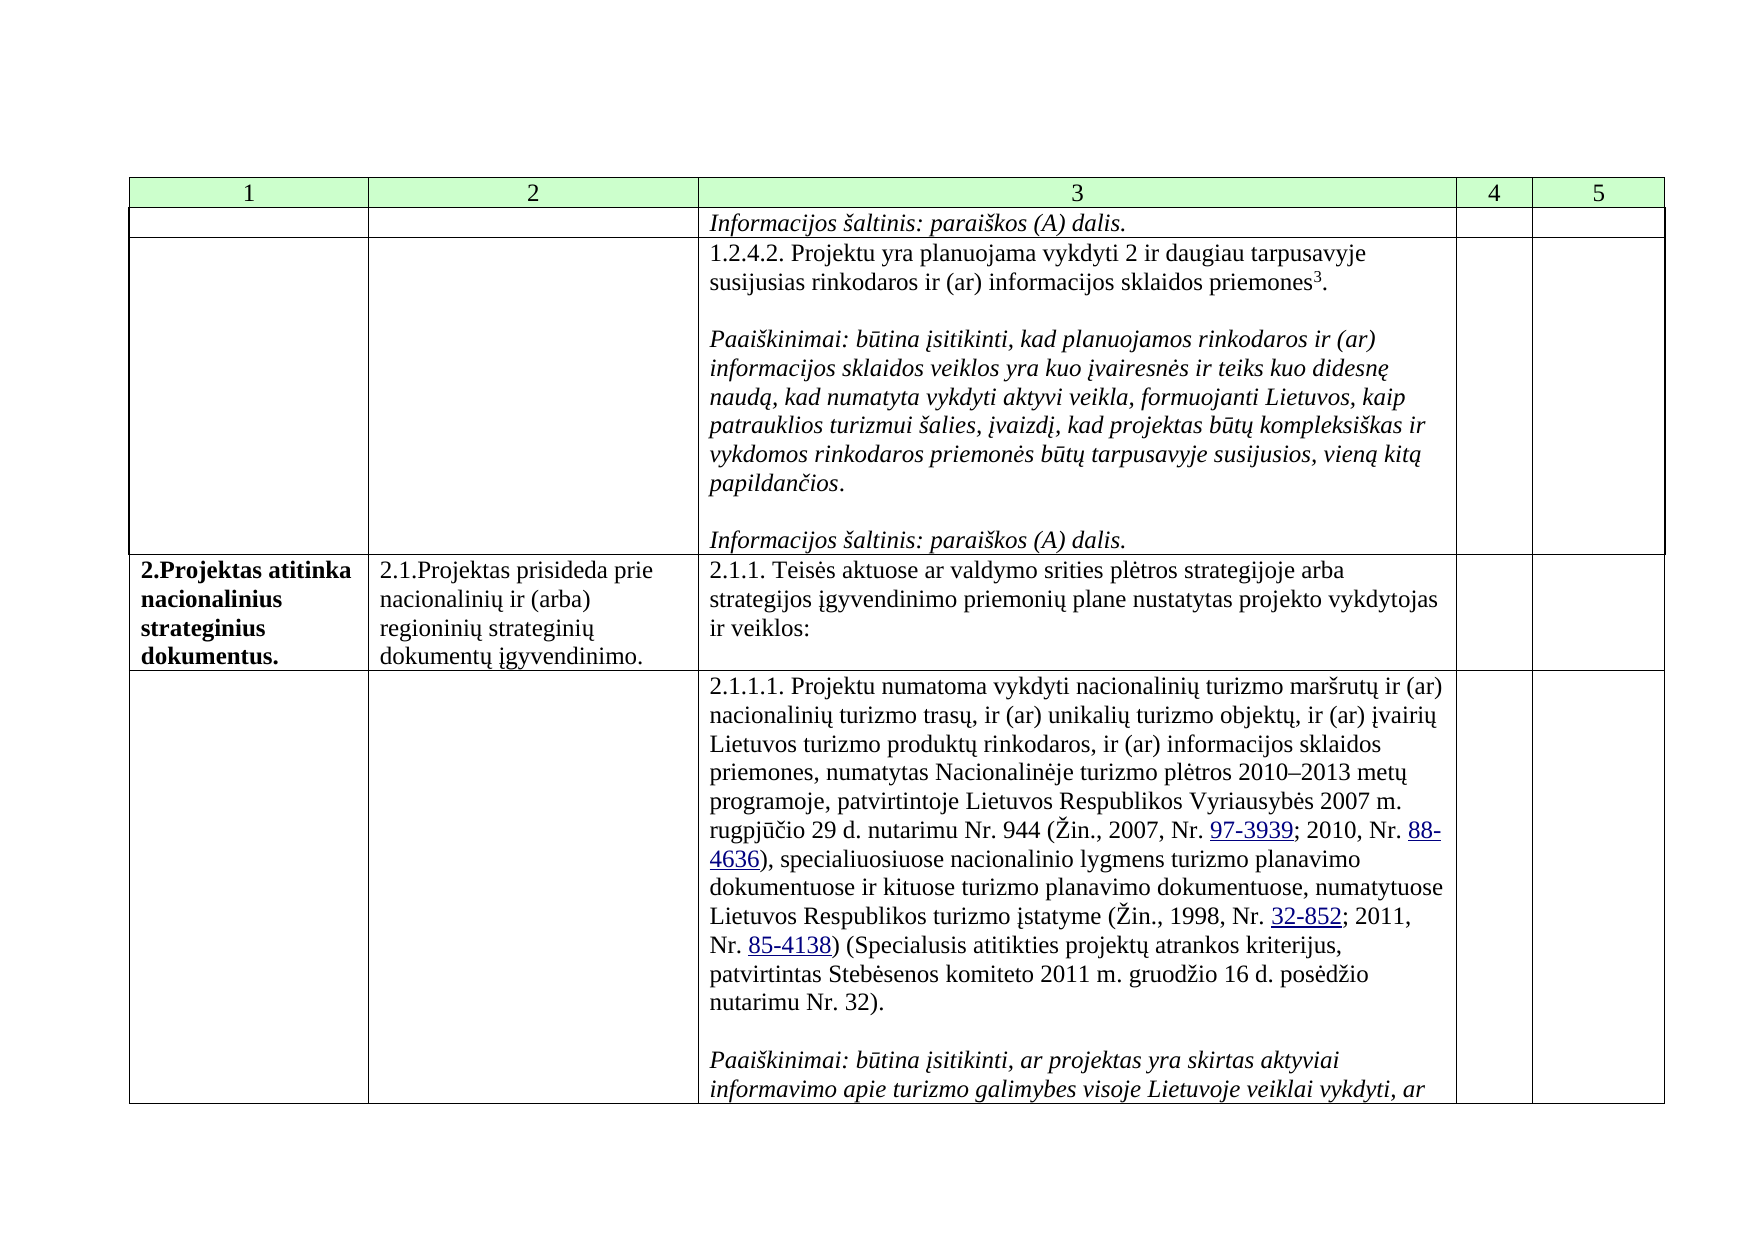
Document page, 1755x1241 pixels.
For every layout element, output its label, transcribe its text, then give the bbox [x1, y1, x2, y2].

table_header 3 [699, 178, 1456, 207]
table_cell 2.1.Projektas prisideda prie nacionalinių ir (arba) regioninių strateginių dokumentų įgyvendinimo. [369, 555, 698, 670]
table_cell 2.1.1. Teisės aktuose ar valdymo srities plėtros strategijoje arba strategijos įgyvendinimo priemonių plane nustatytas projekto vykdytojas ir veiklos: [699, 555, 1456, 670]
table_cell [1457, 555, 1532, 670]
table_cell [1457, 238, 1532, 554]
table_cell 1.2.4.2. Projektu yra planuojama vykdyti 2 ir daugiau tarpusavyje susijusias rinkodaros ir (ar) informacijos sklaidos priemones3. Paaiškinimai: būtina įsitikinti, kad planuojamos rinkodaros ir (ar) informacijos sklaidos veiklos yra kuo įvairesnės ir teiks kuo didesnę naudą, kad numatyta vykdyti aktyvi veikla, formuojanti Lietuvos, kaip patrauklios turizmui šalies, įvaizdį, kad projektas būtų kompleksiškas ir vykdomos rinkodaros priemonės būtų tarpusavyje susijusios, vieną kitą papildančios. Informacijos šaltinis: paraiškos (A) dalis. [699, 238, 1456, 554]
table_cell [1457, 671, 1532, 1102]
table_cell [130, 208, 368, 237]
table_cell [1457, 208, 1532, 237]
table_header 2 [369, 178, 698, 207]
table_cell [1533, 238, 1664, 554]
table_header 4 [1457, 178, 1532, 207]
table_cell 2.Projektas atitinka nacionalinius strateginius dokumentus. [130, 555, 368, 670]
table_cell 2.1.1.1. Projektu numatoma vykdyti nacionalinių turizmo maršrutų ir (ar) nacionalinių turizmo trasų, ir (ar) unikalių turizmo objektų, ir (ar) įvairių Lietuvos turizmo produktų rinkodaros, ir (ar) informacijos sklaidos priemones, numatytas Nacionalinėje turizmo plėtros 2010–2013 metų programoje, patvirtintoje Lietuvos Respublikos Vyriausybės 2007 m. rugpjūčio 29 d. nutarimu Nr. 944 (Žin., 2007, Nr. 97-3939; 2010, Nr. 88-4636), specialiuosiuose nacionalinio lygmens turizmo planavimo dokumentuose ir kituose turizmo planavimo dokumentuose, numatytuose Lietuvos Respublikos turizmo įstatyme (Žin., 1998, Nr. 32-852; 2011, Nr. 85-4138) (Specialusis atitikties projektų atrankos kriterijus, patvirtintas Stebėsenos komiteto 2011 m. gruodžio 16 d. posėdžio nutarimu Nr. 32). Paaiškinimai: būtina įsitikinti, ar projektas yra skirtas aktyviai informavimo apie turizmo galimybes visoje Lietuvoje veiklai vykdyti, ar [699, 671, 1456, 1102]
table_cell [369, 208, 698, 237]
table_cell [369, 238, 698, 554]
table_cell [1533, 208, 1664, 237]
table_cell Informacijos šaltinis: paraiškos (A) dalis. [699, 208, 1456, 237]
table_cell [1533, 555, 1664, 670]
table_cell [369, 671, 698, 1102]
table_cell [130, 238, 368, 554]
table_cell [130, 671, 368, 1102]
table_header 1 [130, 178, 368, 207]
table_cell [1533, 671, 1664, 1102]
table_header 5 [1533, 178, 1664, 207]
